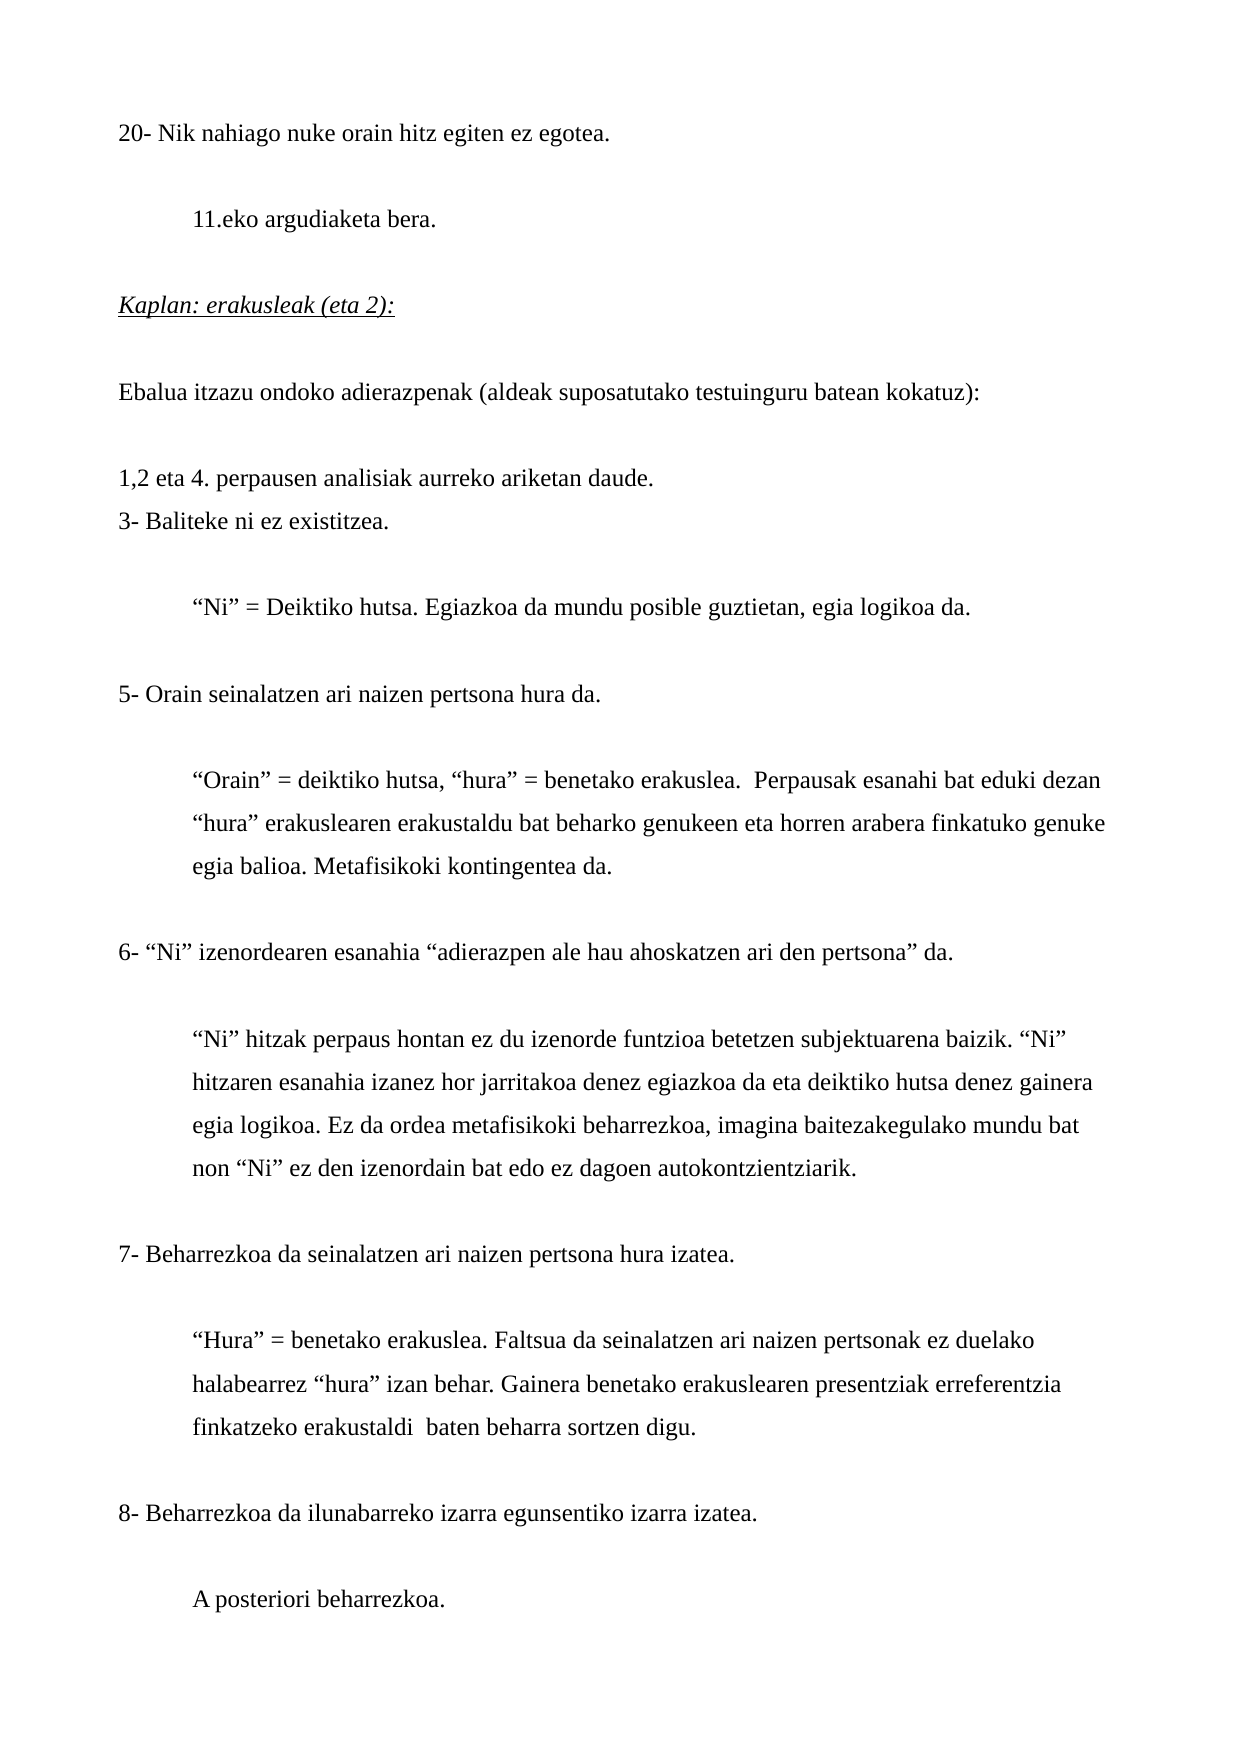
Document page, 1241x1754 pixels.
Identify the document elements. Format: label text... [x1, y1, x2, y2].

text “Ni” = Deiktiko hutsa. Egiazkoa da mundu posible guztietan, egia logikoa da. [192, 592, 1122, 621]
text Ebalua itzazu ondoko adierazpenak (aldeak suposatutako testuinguru batean kokatuz): [118, 377, 1122, 406]
text “Ni” hitzak perpaus hontan ez du izenorde funtzioa betetzen subjektuarena baizik. “Ni” hitzaren esanahia izanez hor jarritakoa denez egiazkoa da eta deiktiko hutsa denez gainera egia logikoa. Ez da ordea metafisikoki beharrezkoa, imagina baitezakegulako mundu bat non “Ni” ez den izenordain bat edo ez dagoen autokontzientziarik. [192, 1024, 1122, 1182]
text 20- Nik nahiago nuke orain hitz egiten ez egotea. [118, 118, 1122, 147]
text 1,2 eta 4. perpausen analisiak aurreko ariketan daude. [118, 463, 1122, 492]
text 3- Baliteke ni ez existitzea. [118, 506, 1122, 535]
text 8- Beharrezkoa da ilunabarreko izarra egunsentiko izarra izatea. [118, 1498, 1122, 1527]
text 11.eko argudiaketa bera. [192, 204, 1122, 233]
text 7- Beharrezkoa da seinalatzen ari naizen pertsona hura izatea. [118, 1239, 1122, 1268]
text Kaplan: erakusleak (eta 2): [118, 291, 1122, 319]
text 5- Orain seinalatzen ari naizen pertsona hura da. [118, 679, 1122, 707]
text “Hura” = benetako erakuslea. Faltsua da seinalatzen ari naizen pertsonak ez duelako halabearrez “hura” izan behar. Gainera benetako erakuslearen presentziak erreferentzia finkatzeko erakustaldi baten beharra sortzen digu. [192, 1326, 1122, 1441]
text A posteriori beharrezkoa. [192, 1584, 1122, 1613]
text 6- “Ni” izenordearen esanahia “adierazpen ale hau ahoskatzen ari den pertsona” da. [118, 937, 1122, 966]
text “Orain” = deiktiko hutsa, “hura” = benetako erakuslea. Perpausak esanahi bat eduki dezan “hura” erakuslearen erakustaldu bat beharko genukeen eta horren arabera finkatuko genuke egia balioa. Metafisikoki kontingentea da. [192, 765, 1122, 880]
